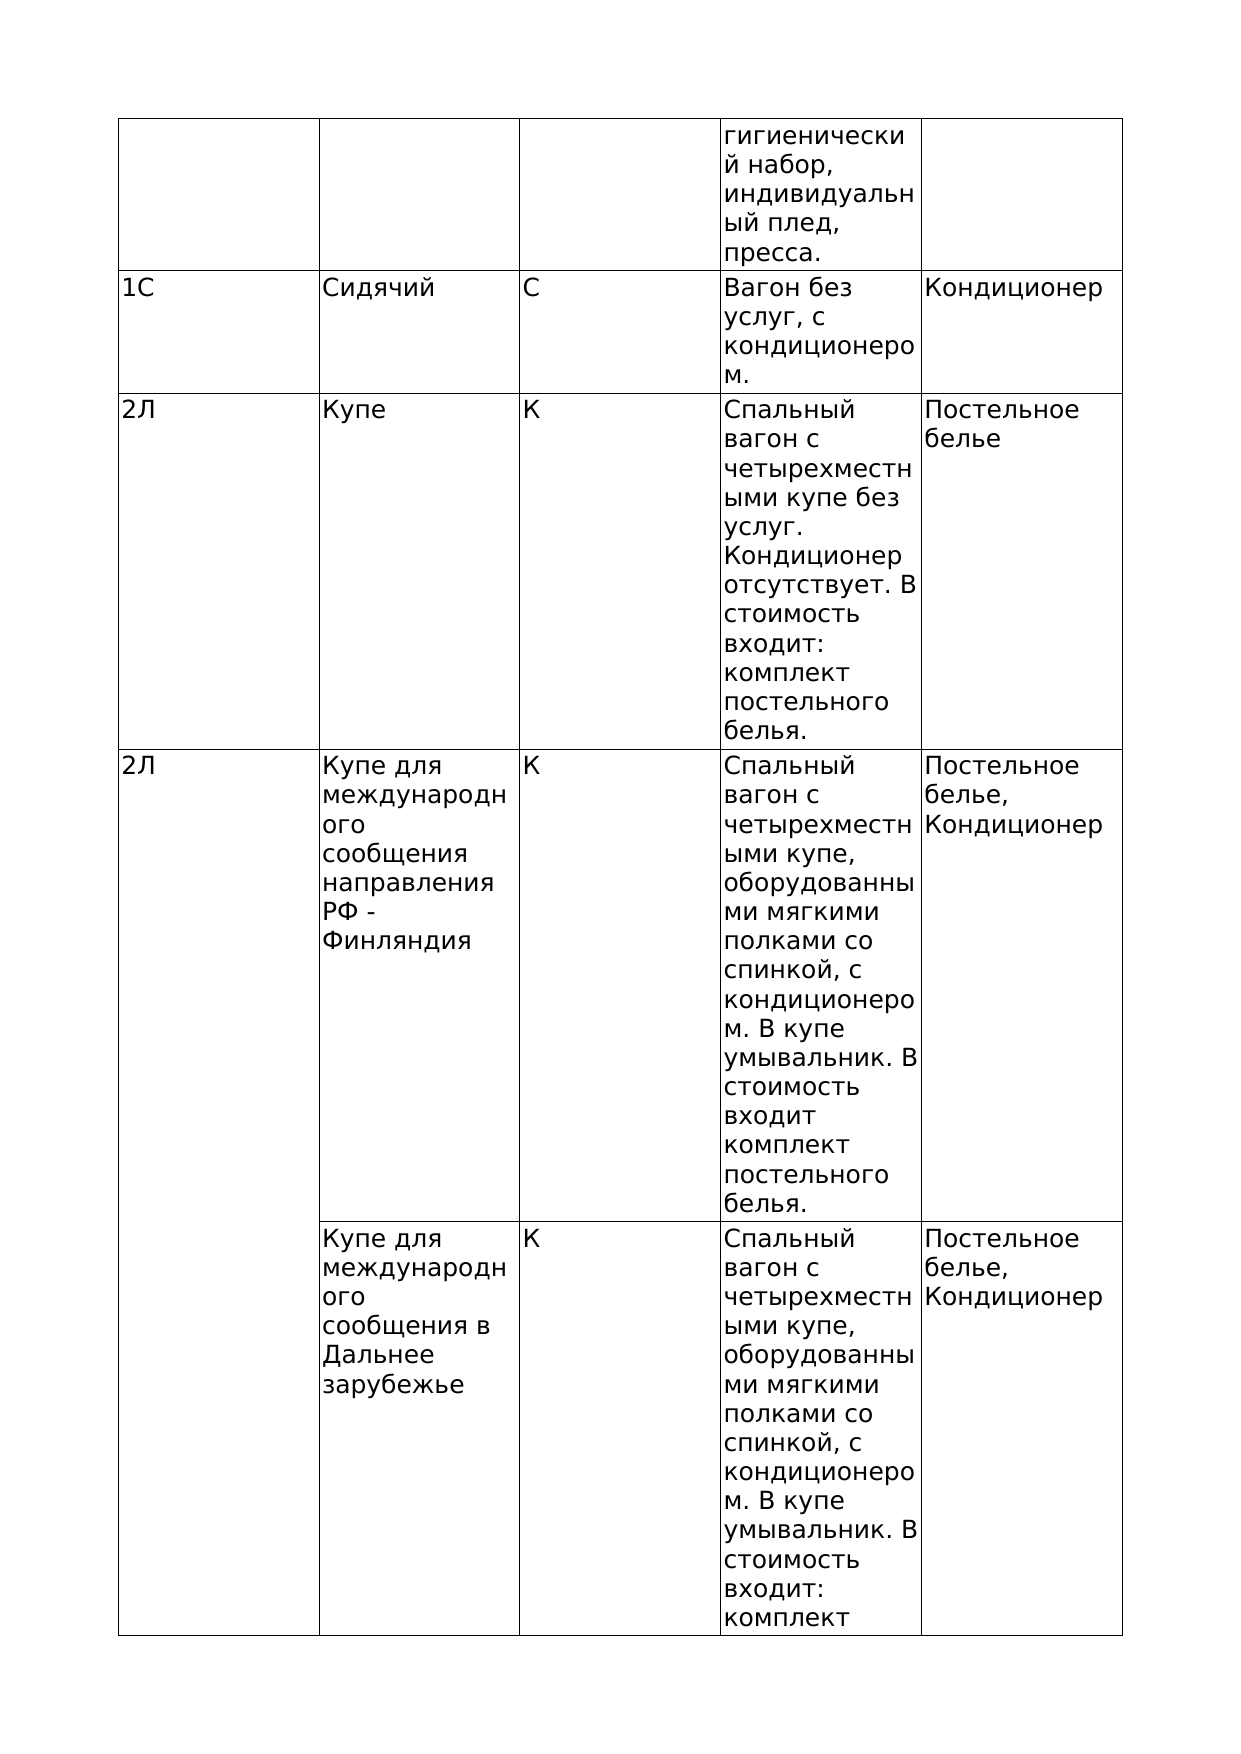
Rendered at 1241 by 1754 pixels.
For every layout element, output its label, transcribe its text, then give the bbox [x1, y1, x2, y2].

table_cell Постельное белье, Кондиционер [922, 1222, 1122, 1635]
table_cell К [520, 750, 720, 1221]
table_cell Вагон без услуг, с кондиционером. [721, 271, 921, 392]
table_cell Купе для международного сообщения направления РФ - Финляндия [320, 750, 519, 1221]
table_cell 2Л [119, 394, 319, 748]
table_cell гигиенический набор, индивидуальный плед, пресса. [721, 119, 921, 270]
table_cell Спальный вагон с четырехместными купе, оборудованными мягкими полками со спинкой, с кондиционером. В купе умывальник. В стоимость входит: комплект [721, 1222, 921, 1635]
table_cell С [520, 271, 720, 392]
table_cell Купе для международного сообщения в Дальнее зарубежье [320, 1222, 519, 1635]
table_cell [520, 119, 720, 270]
table_cell [320, 119, 519, 270]
table_cell К [520, 394, 720, 748]
table_cell [922, 119, 1122, 270]
table_cell 2Л [119, 750, 319, 1635]
table_cell Спальный вагон с четырехместными купе, оборудованными мягкими полками со спинкой, с кондиционером. В купе умывальник. В стоимость входит комплект постельного белья. [721, 750, 921, 1221]
table_cell Купе [320, 394, 519, 748]
table_cell Сидячий [320, 271, 519, 392]
table_cell К [520, 1222, 720, 1635]
table_cell Постельное белье [922, 394, 1122, 748]
table_cell 1C [119, 271, 319, 392]
table_cell Постельное белье, Кондиционер [922, 750, 1122, 1221]
table_cell [119, 119, 319, 270]
table_cell Спальный вагон с четырехместными купе без услуг. Кондиционер отсутствует. В стоимость входит: комплект постельного белья. [721, 394, 921, 748]
table_cell Кондиционер [922, 271, 1122, 392]
